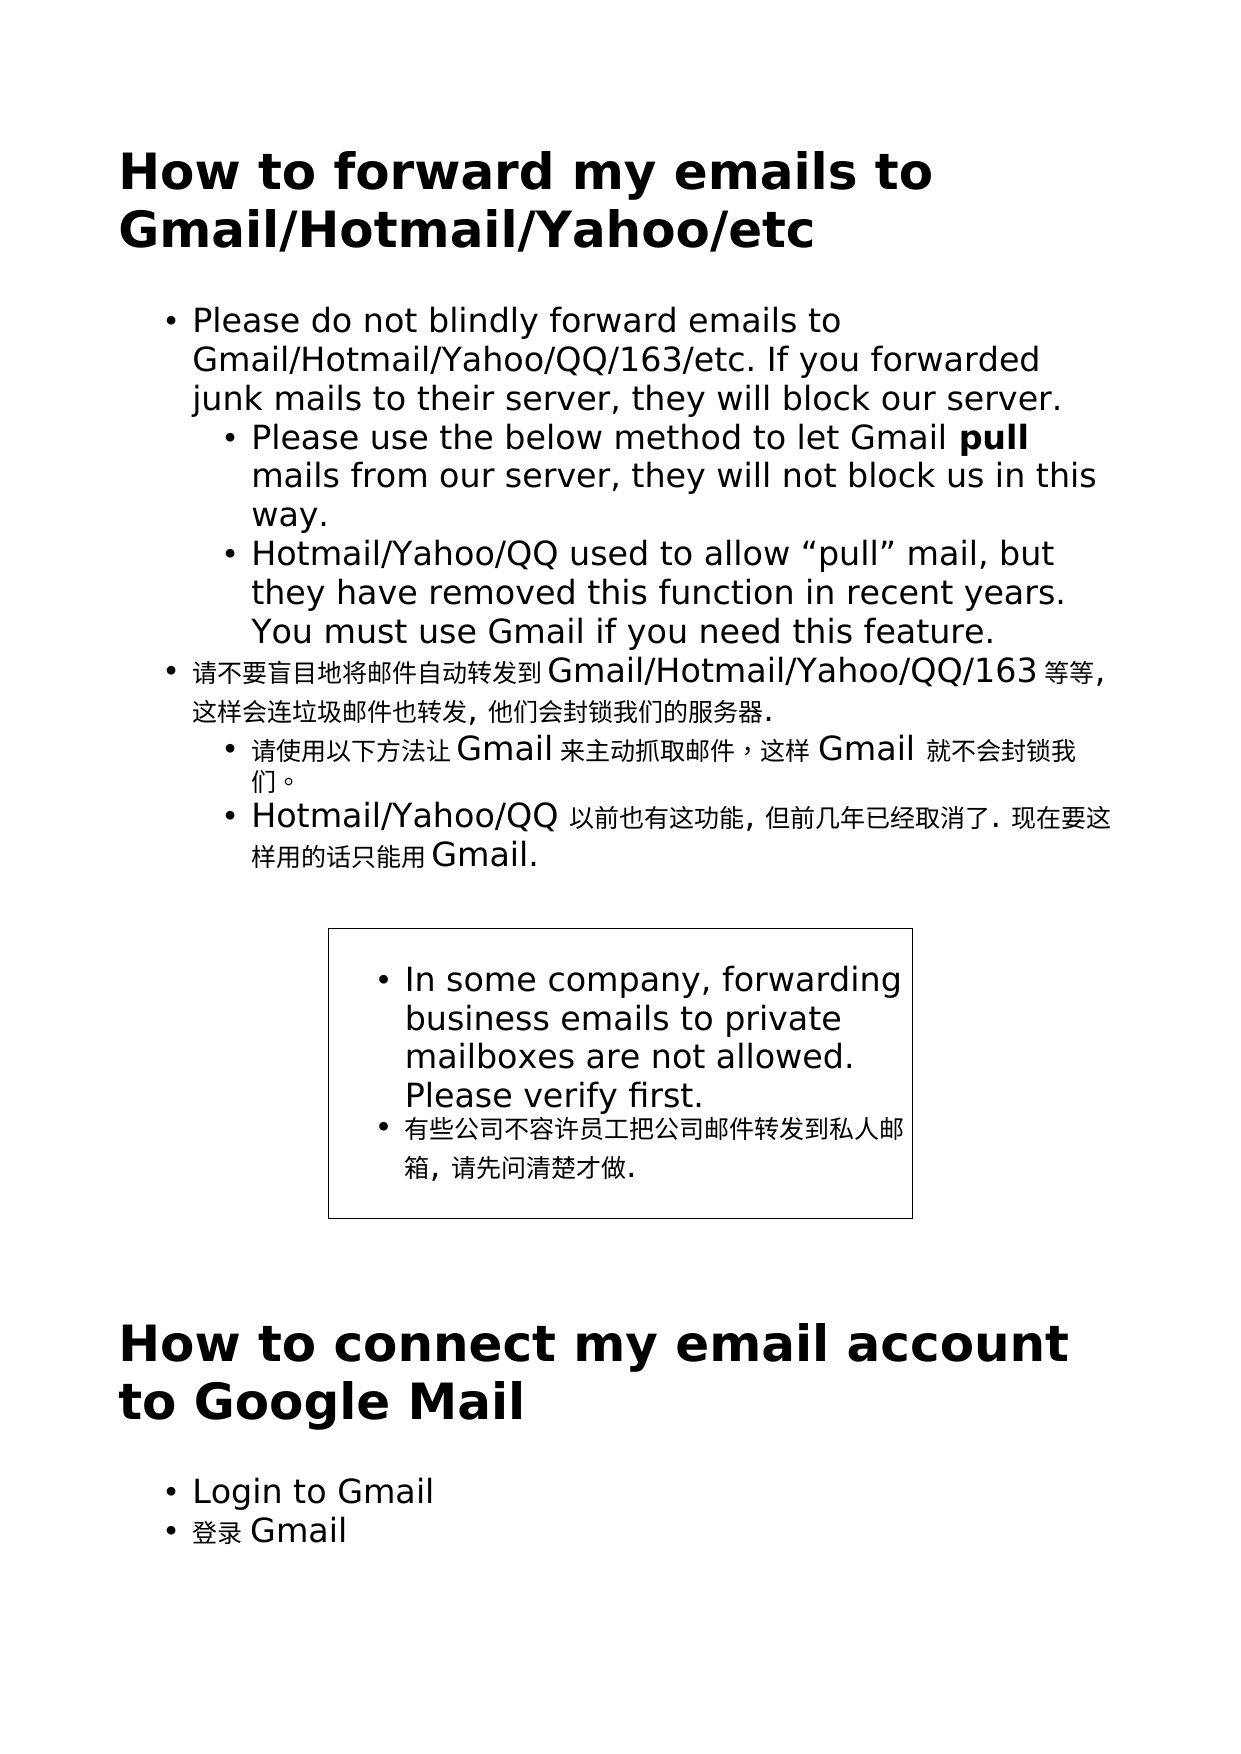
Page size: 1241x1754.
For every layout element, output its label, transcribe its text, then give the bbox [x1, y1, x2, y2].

subtitle How to connect my email account to Google Mail [118, 1314, 1122, 1431]
list Please use the below method to let Gmail pull mails from our server, they will not block us in this way. [236, 418, 1122, 535]
subtitle How to forward my emails to Gmail/Hotmail/Yahoo/etc [118, 143, 1122, 259]
table_header In some company, forwarding business emails to private mailboxes are not allowed. Please verify first. 有些公司不容许员工把公司邮件转发到私人邮箱, 请先问清楚才做. [329, 929, 912, 1217]
list Hotmail/Yahoo/QQ used to allow “pull” mail, but they have removed this function in recent years. You must use Gmail if you need this feature. [236, 535, 1122, 651]
list 登录 Gmail [177, 1512, 1122, 1551]
list 请不要盲目地将邮件自动转发到Gmail/Hotmail/Yahoo/QQ/163等等, 这样会连垃圾邮件也转发, 他们会封锁我们的服务器. [177, 651, 1122, 729]
list 请使用以下方法让Gmail来主动抓取邮件，这样 Gmail 就不会封锁我们。 [236, 729, 1122, 797]
list Hotmail/Yahoo/QQ 以前也有这功能, 但前几年已经取消了. 现在要这样用的话只能用Gmail. [236, 797, 1122, 875]
list Please do not blindly forward emails to Gmail/Hotmail/Yahoo/QQ/163/etc. If you forwarded junk mails to their server, they will block our server. [177, 302, 1122, 418]
list Login to Gmail [177, 1473, 1122, 1512]
